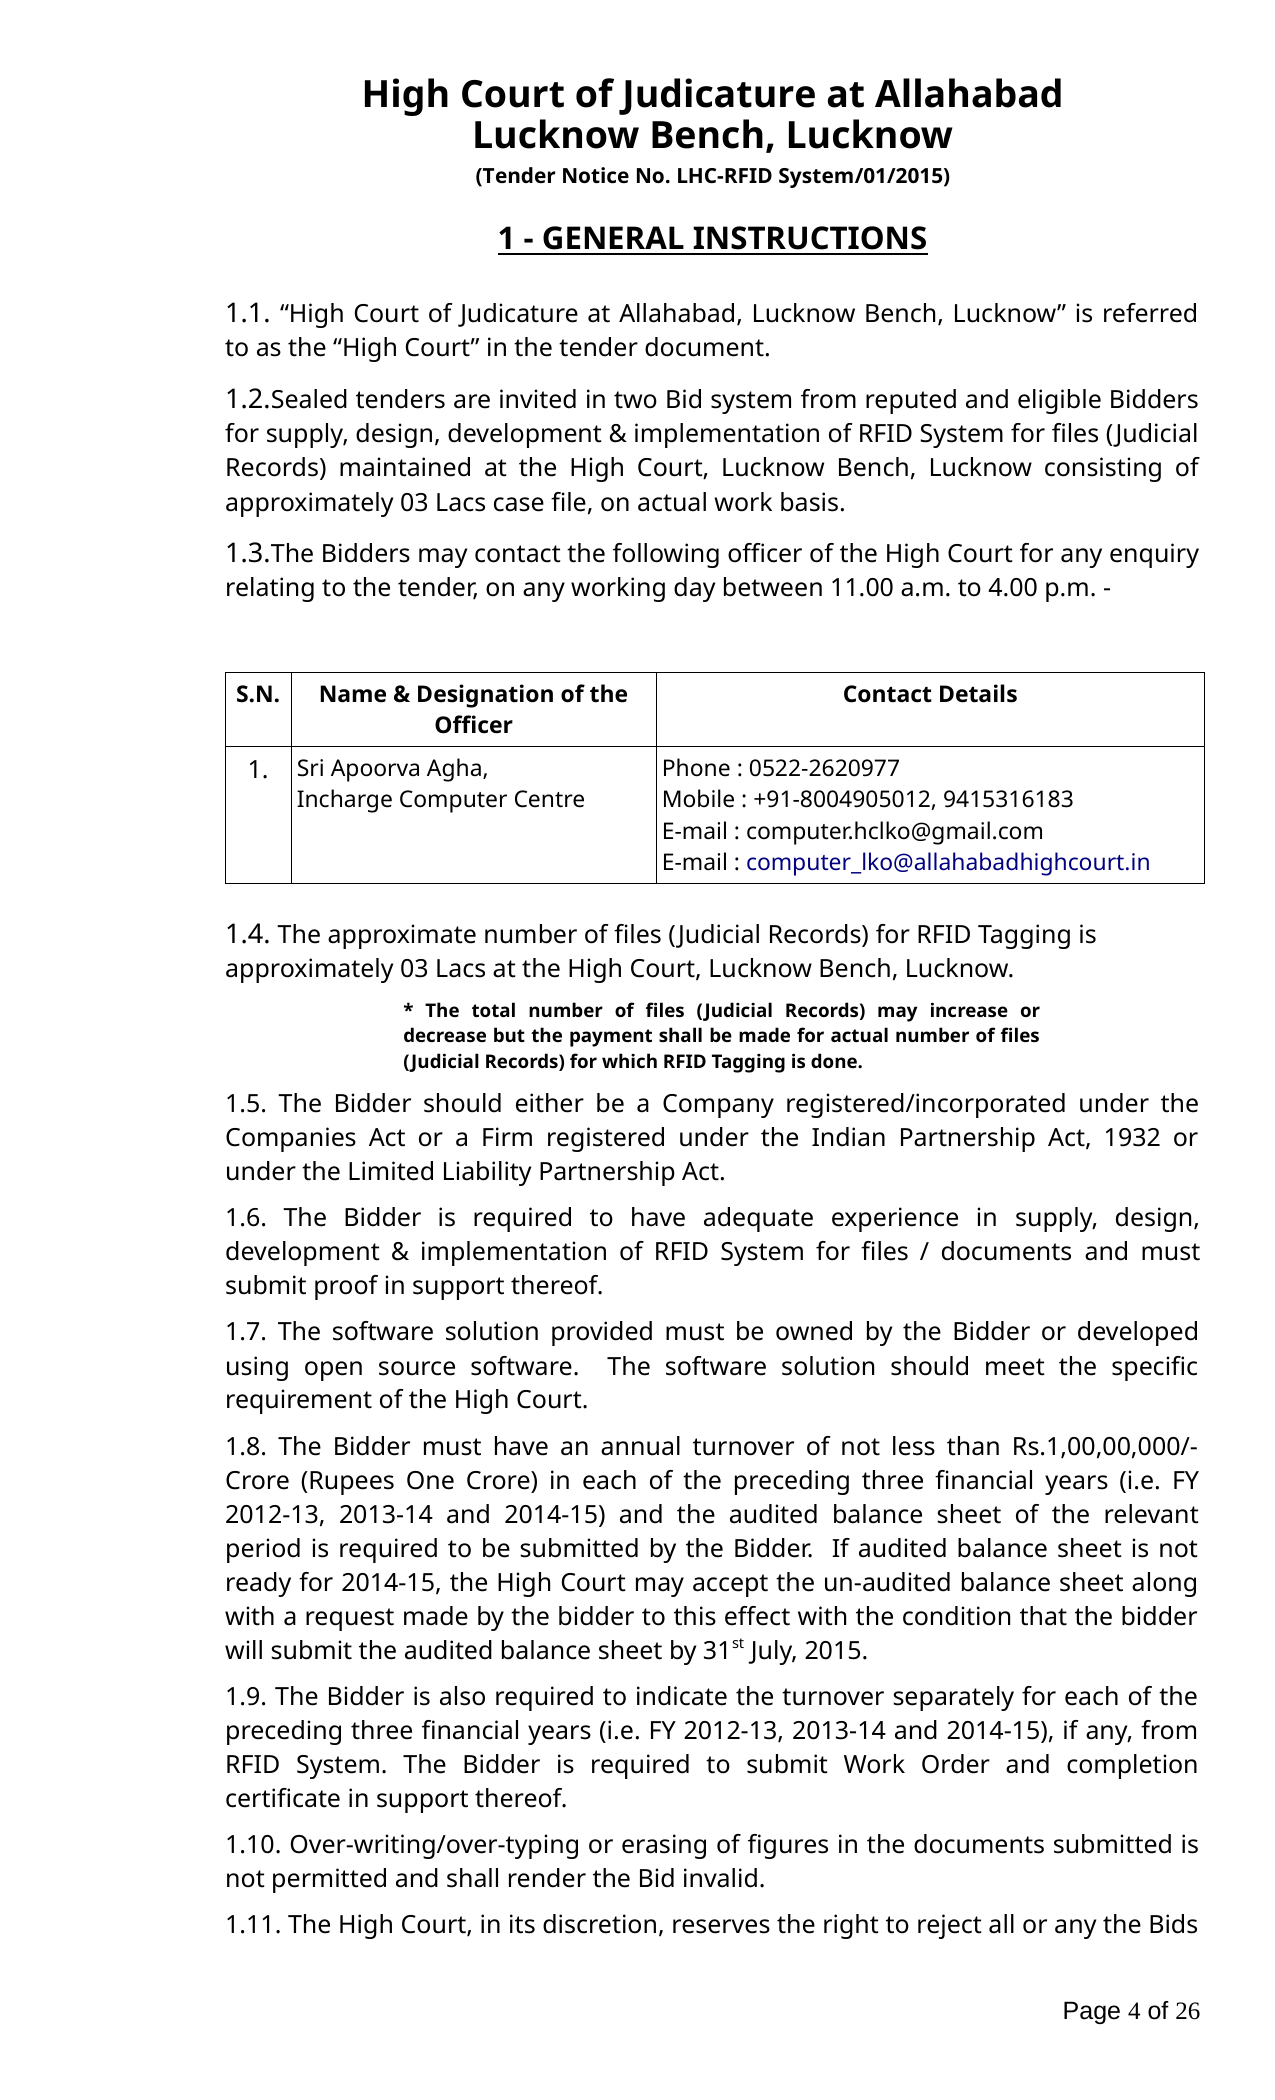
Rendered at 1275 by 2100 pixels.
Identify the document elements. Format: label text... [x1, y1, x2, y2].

text 1.1. “High Court of Judicature at Allahabad, Lucknow Bench, Lucknow” is referred to as the “High Court” in the tender document. [225, 293, 1200, 364]
table_header S.N. [226, 673, 291, 746]
text 1.10. Over-writing/over-typing or erasing of figures in the documents submitted is not permitted and shall render the Bid invalid. [225, 1827, 1200, 1895]
text 1.2.Sealed tenders are invited in two Bid system from reputed and eligible Bidders for supply, design, development & implementation of RFID System for files (Judicial Records) maintained at the High Court, Lucknow Bench, Lucknow consisting of approximately 03 Lacs case file, on actual work basis. [225, 379, 1200, 518]
text 1.4. The approximate number of files (Judicial Records) for RFID Tagging is approximately 03 Lacs at the High Court, Lucknow Bench, Lucknow. [225, 914, 1200, 985]
text 1.3.The Bidders may contact the following officer of the High Court for any enquiry relating to the tender, on any working day between 11.00 a.m. to 4.00 p.m. - [225, 533, 1200, 604]
table_cell Sri Apoorva Agha, Incharge Computer Centre [292, 747, 656, 883]
text 1.9. The Bidder is also required to indicate the turnover separately for each of the preceding three financial years (i.e. FY 2012-13, 2013-14 and 2014-15), if any, from RFID System. The Bidder is required to submit Work Order and completion certificate in support thereof. [225, 1679, 1200, 1815]
text 1.5. The Bidder should either be a Company registered/incorporated under the Companies Act or a Firm registered under the Indian Partnership Act, 1932 or under the Limited Liability Partnership Act. [225, 1086, 1200, 1188]
table_cell Phone : 0522-2620977 Mobile : +91-8004905012, 9415316183 E-mail : computer.hclko@gmail.com E-mail : computer_lko@allahabadhighcourt.in [657, 747, 1204, 883]
table_header Name & Designation of the Officer [292, 673, 656, 746]
text * The total number of files (Judicial Records) may increase or decrease but the payment shall be made for actual number of files (Judicial Records) for which RFID Tagging is done. [403, 997, 1041, 1074]
text 1.11. The High Court, in its discretion, reserves the right to reject all or any the Bids [225, 1907, 1200, 1941]
text 1.6. The Bidder is required to have adequate experience in supply, design, development & implementation of RFID System for files / documents and must submit proof in support thereof. [225, 1200, 1200, 1302]
text 1.7. The software solution provided must be owned by the Bidder or developed using open source software. The software solution should meet the specific requirement of the High Court. [225, 1314, 1200, 1416]
table_cell 1. [226, 747, 291, 883]
table_header Contact Details [657, 673, 1204, 746]
text 1 - GENERAL INSTRUCTIONS [225, 217, 1200, 259]
text 1.8. The Bidder must have an annual turnover of not less than Rs.1,00,00,000/- Crore (Rupees One Crore) in each of the preceding three financial years (i.e. FY 2012-13, 2013-14 and 2014-15) and the audited balance sheet of the relevant period is required to be submitted by the Bidder. If audited balance sheet is not ready for 2014-15, the High Court may accept the un-audited balance sheet along with a request made by the bidder to this effect with the condition that the bidder will submit the audited balance sheet by 31st July, 2015. [225, 1428, 1200, 1667]
